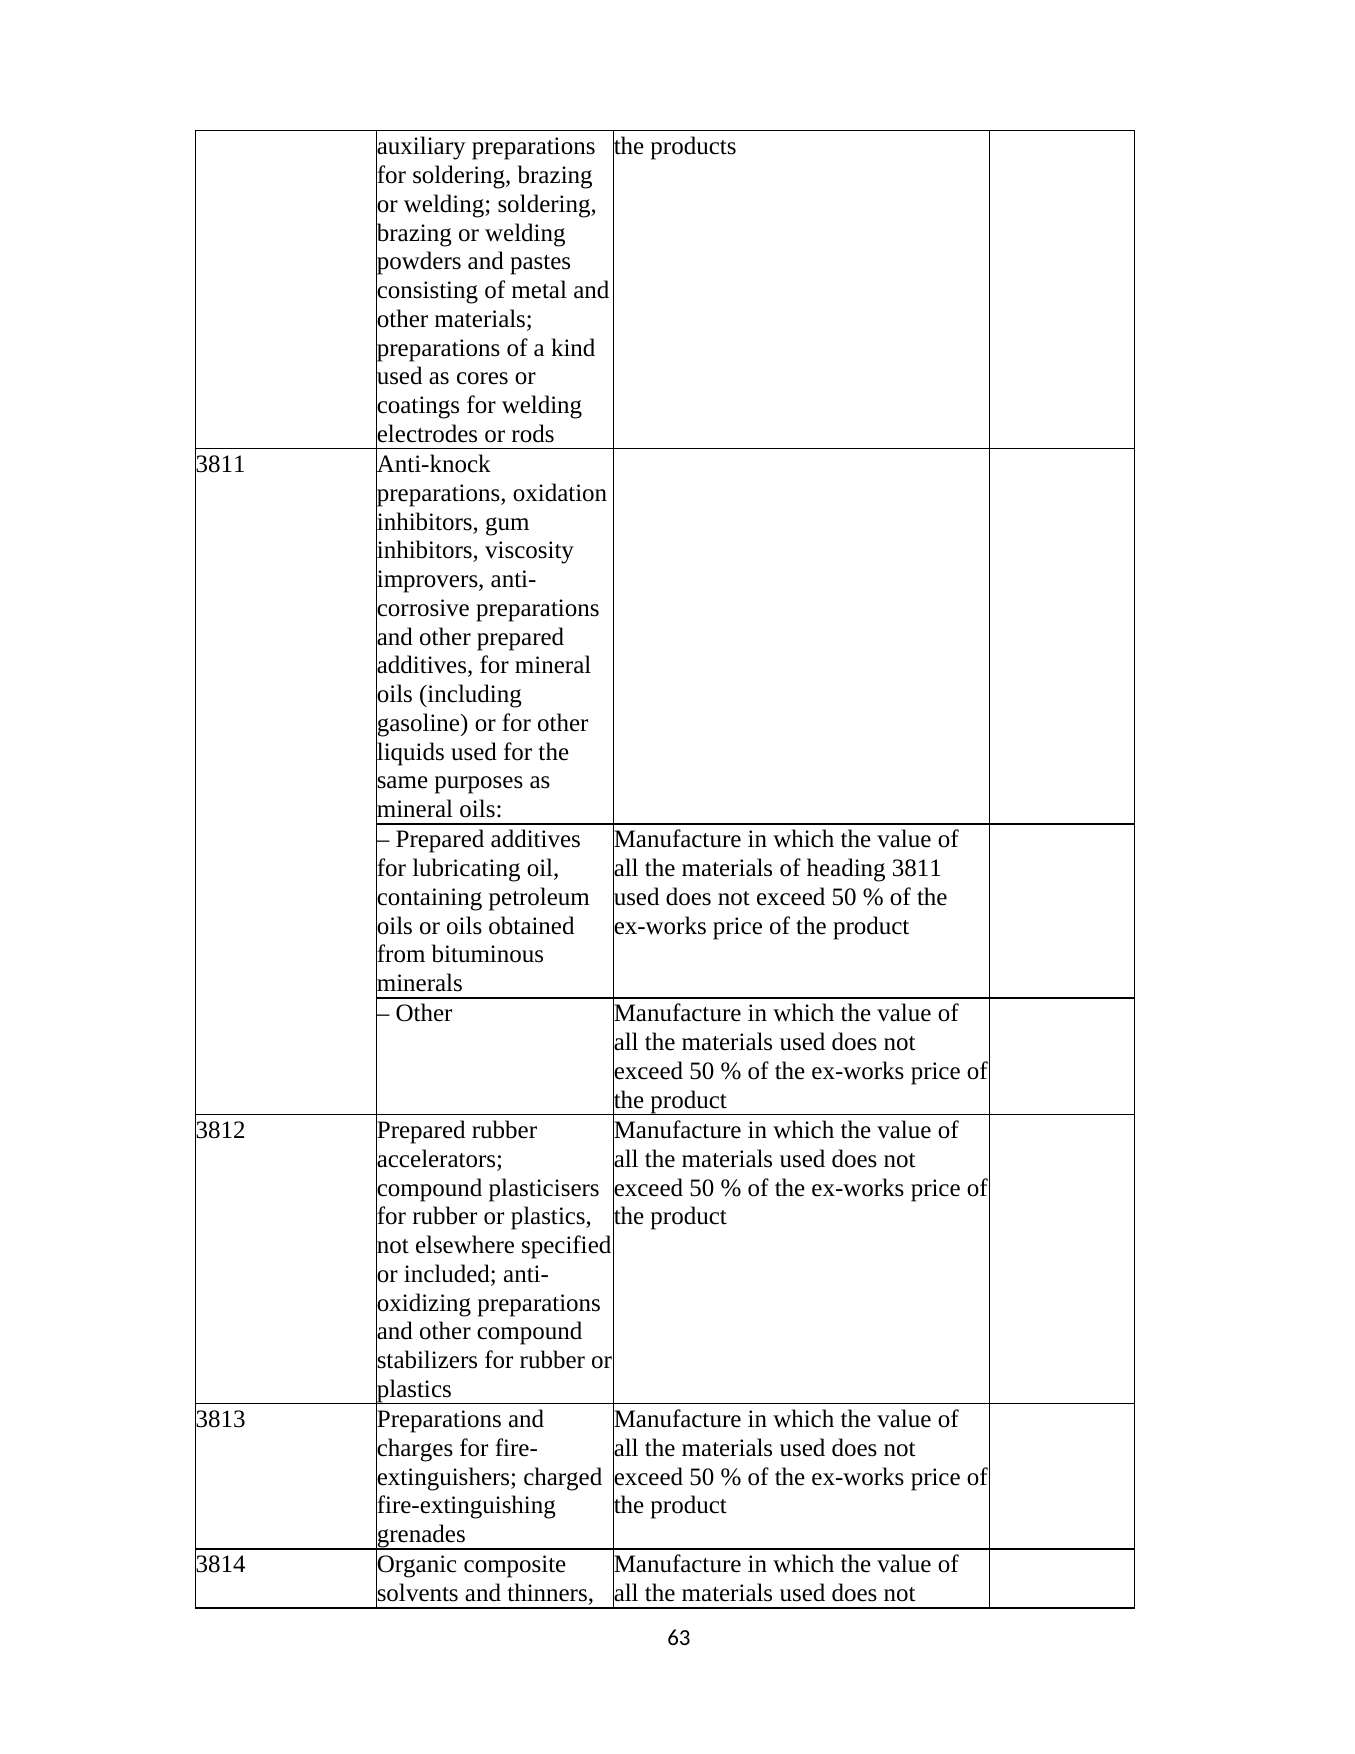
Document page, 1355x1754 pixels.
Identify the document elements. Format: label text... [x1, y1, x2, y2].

table_cell [990, 131, 1134, 448]
table_cell the products [614, 131, 989, 448]
table_cell [990, 1115, 1134, 1403]
table_cell 3814 [196, 1550, 376, 1607]
table_cell – Other [377, 999, 613, 1113]
table_cell [990, 1550, 1134, 1607]
table_cell [990, 999, 1134, 1113]
table_cell 3811 [196, 449, 376, 1113]
table_cell Manufacture in which the value of all the materials of heading 3811 used does not exceed 50 % of the ex-works price of the product [614, 825, 989, 997]
table_cell Manufacture in which the value of all the materials used does not exceed 50 % of the ex-works price of the product [614, 1404, 989, 1548]
table_cell [196, 131, 376, 448]
table_cell auxiliary preparations for soldering, brazing or welding; soldering, brazing or welding powders and pastes consisting of metal and other materials; preparations of a kind used as cores or coatings for welding electrodes or rods [377, 131, 613, 448]
table_cell Manufacture in which the value of all the materials used does not exceed 50 % of the ex-works price of the product [614, 999, 989, 1113]
table_cell [614, 449, 989, 823]
table_cell [990, 1404, 1134, 1548]
table_cell Preparations and charges for fire-extinguishers; charged fire-extinguishing grenades [377, 1404, 613, 1548]
table_cell Organic composite solvents and thinners, [377, 1550, 613, 1607]
table_cell 3812 [196, 1115, 376, 1403]
table_cell – Prepared additives for lubricating oil, containing petroleum oils or oils obtained from bituminous minerals [377, 825, 613, 997]
table_cell Manufacture in which the value of all the materials used does not exceed 50 % of the ex-works price of the product [614, 1115, 989, 1403]
table_cell Manufacture in which the value of all the materials used does not [614, 1550, 989, 1607]
table_cell Prepared rubber accelerators; compound plasticisers for rubber or plastics, not elsewhere specified or included; anti-oxidizing preparations and other compound stabilizers for rubber or plastics [377, 1115, 613, 1403]
table_cell [990, 825, 1134, 997]
table_cell Anti-knock preparations, oxidation inhibitors, gum inhibitors, viscosity improvers, anti-corrosive preparations and other prepared additives, for mineral oils (including gasoline) or for other liquids used for the same purposes as mineral oils: [377, 449, 613, 823]
table_cell 3813 [196, 1404, 376, 1548]
table_cell [990, 449, 1134, 823]
